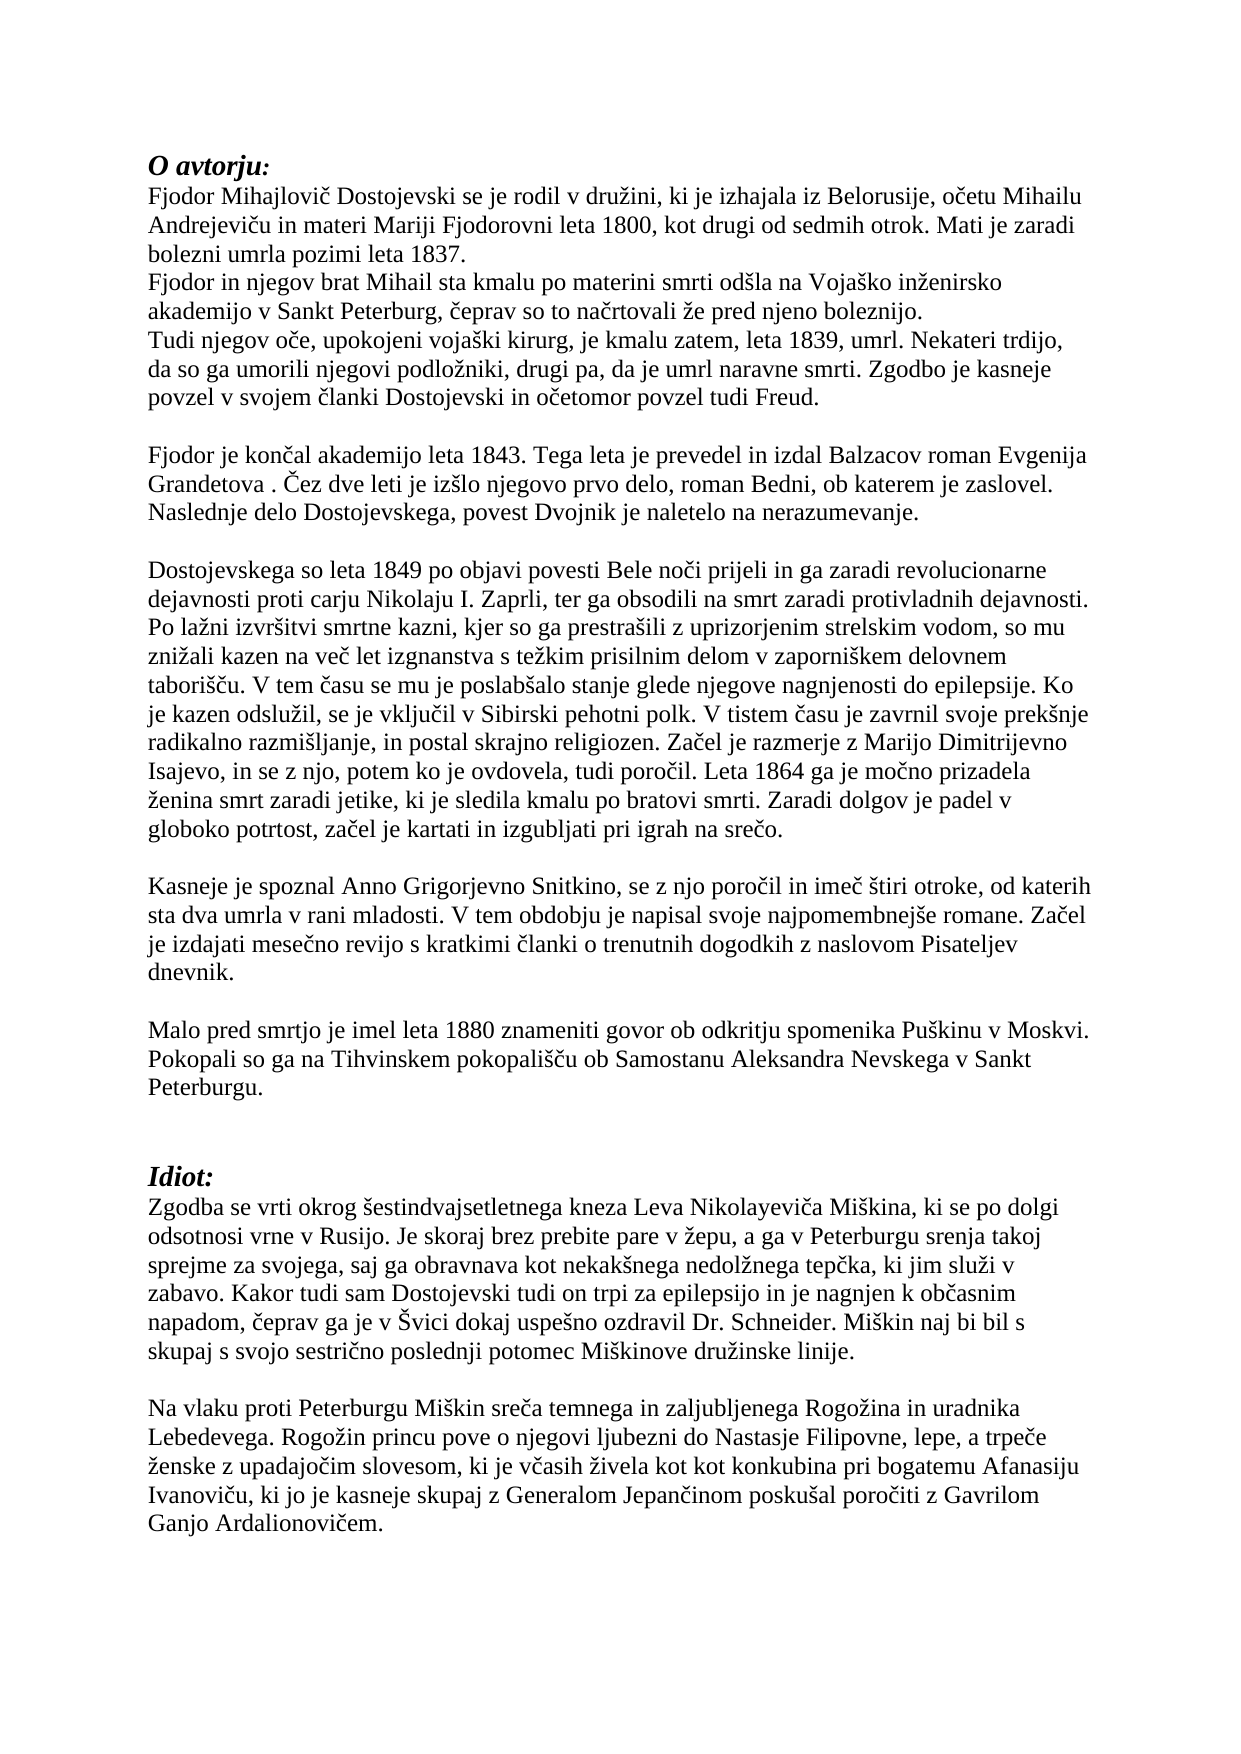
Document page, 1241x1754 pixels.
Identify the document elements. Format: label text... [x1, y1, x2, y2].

text Malo pred smrtjo je imel leta 1880 znameniti govor ob odkritju spomenika Puškinu v Moskvi. [148, 1015, 1093, 1044]
text Tudi njegov oče, upokojeni vojaški kirurg, je kmalu zatem, leta 1839, umrl. Nekateri trdijo, da so ga umorili njegovi podložniki, drugi pa, da je umrl naravne smrti. Zgodbo je kasneje povzel v svojem članki Dostojevski in očetomor povzel tudi Freud. [148, 325, 1093, 411]
text Idiot: [148, 1159, 1093, 1192]
text Na vlaku proti Peterburgu Miškin sreča temnega in zaljubljenega Rogožina in uradnika Lebedevega. Rogožin princu pove o njegovi ljubezni do Nastasje Filipovne, lepe, a trpeče ženske z upadajočim slovesom, ki je včasih živela kot kot konkubina pri bogatemu Afanasiju Ivanoviču, ki jo je kasneje skupaj z Generalom Jepančinom poskušal poročiti z Gavrilom Ganjo Ardalionovičem. [148, 1393, 1093, 1537]
text Fjodor Mihajlovič Dostojevski se je rodil v družini, ki je izhajala iz Belorusije, očetu Mihailu Andrejeviču in materi Mariji Fjodorovni leta 1800, kot drugi od sedmih otrok. Mati je zaradi bolezni umrla pozimi leta 1837. [148, 181, 1093, 267]
text Zgodba se vrti okrog šestindvajsetletnega kneza Leva Nikolayeviča Miškina, ki se po dolgi odsotnosi vrne v Rusijo. Je skoraj brez prebite pare v žepu, a ga v Peterburgu srenja takoj sprejme za svojega, saj ga obravnava kot nekakšnega nedolžnega tepčka, ki jim služi v zabavo. Kakor tudi sam Dostojevski tudi on trpi za epilepsijo in je nagnjen k občasnim napadom, čeprav ga je v Švici dokaj uspešno ozdravil Dr. Schneider. Miškin naj bi bil s skupaj s svojo sestrično poslednji potomec Miškinove družinske linije. [148, 1192, 1093, 1365]
text Pokopali so ga na Tihvinskem pokopališču ob Samostanu Aleksandra Nevskega v Sankt Peterburgu. [148, 1044, 1093, 1101]
text O avtorju: [148, 148, 1093, 181]
text Dostojevskega so leta 1849 po objavi povesti Bele noči prijeli in ga zaradi revolucionarne dejavnosti proti carju Nikolaju I. Zaprli, ter ga obsodili na smrt zaradi protivladnih dejavnosti. Po lažni izvršitvi smrtne kazni, kjer so ga prestrašili z uprizorjenim strelskim vodom, so mu znižali kazen na več let izgnanstva s težkim prisilnim delom v zaporniškem delovnem taborišču. V tem času se mu je poslabšalo stanje glede njegove nagnjenosti do epilepsije. Ko je kazen odslužil, se je vključil v Sibirski pehotni polk. V tistem času je zavrnil svoje prekšnje radikalno razmišljanje, in postal skrajno religiozen. Začel je razmerje z Marijo Dimitrijevno Isajevo, in se z njo, potem ko je ovdovela, tudi poročil. Leta 1864 ga je močno prizadela ženina smrt zaradi jetike, ki je sledila kmalu po bratovi smrti. Zaradi dolgov je padel v globoko potrtost, začel je kartati in izgubljati pri igrah na srečo. [148, 555, 1093, 842]
text Fjodor in njegov brat Mihail sta kmalu po materini smrti odšla na Vojaško inženirsko akademijo v Sankt Peterburg, čeprav so to načrtovali že pred njeno boleznijo. [148, 267, 1093, 325]
text Fjodor je končal akademijo leta 1843. Tega leta je prevedel in izdal Balzacov roman Evgenija Grandetova . Čez dve leti je izšlo njegovo prvo delo, roman Bedni, ob katerem je zaslovel. Naslednje delo Dostojevskega, povest Dvojnik je naletelo na nerazumevanje. [148, 440, 1093, 526]
text Kasneje je spoznal Anno Grigorjevno Snitkino, se z njo poročil in imeč štiri otroke, od katerih sta dva umrla v rani mladosti. V tem obdobju je napisal svoje najpomembnejše romane. Začel je izdajati mesečno revijo s kratkimi članki o trenutnih dogodkih z naslovom Pisateljev dnevnik. [148, 871, 1093, 986]
